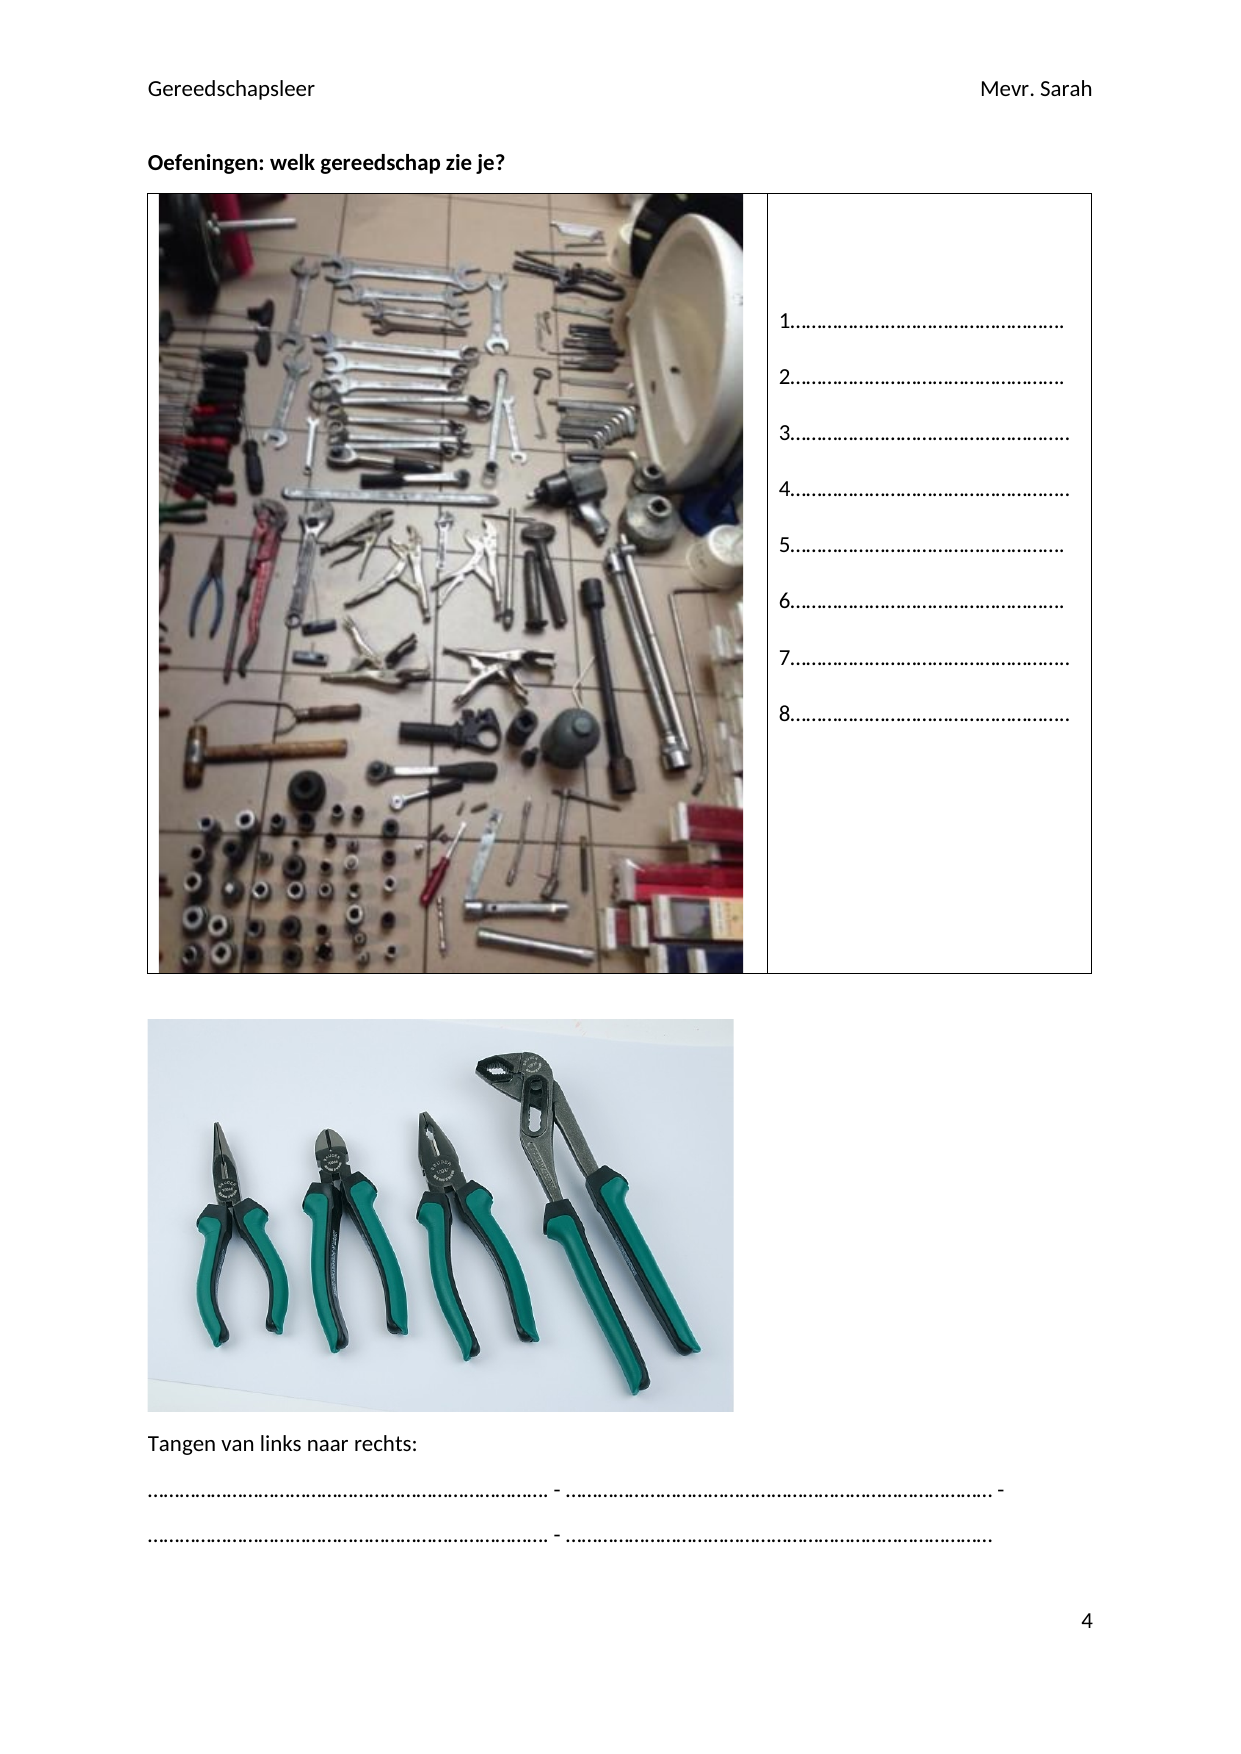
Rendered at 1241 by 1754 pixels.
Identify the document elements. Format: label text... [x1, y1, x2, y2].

table_header 1……………………………………………. 2……………………………………………. 3…………………………………………….. 4…………………………………………….. 5……………………………………………. 6……………………………………………. 7…………………………………………….. 8…………………………………………….. [768, 194, 1091, 972]
table_header [744, 194, 767, 972]
table_header [148, 194, 158, 972]
text …………………………………………………………………. - ……………………………………………………………………… - [148, 1475, 1093, 1503]
text …………………………………………………………………. - ……………………………………………………………………… [148, 1520, 1093, 1548]
text Tangen van links naar rechts: [148, 1429, 1093, 1457]
text Oefeningen: welk gereedschap zie je? [148, 148, 1093, 176]
